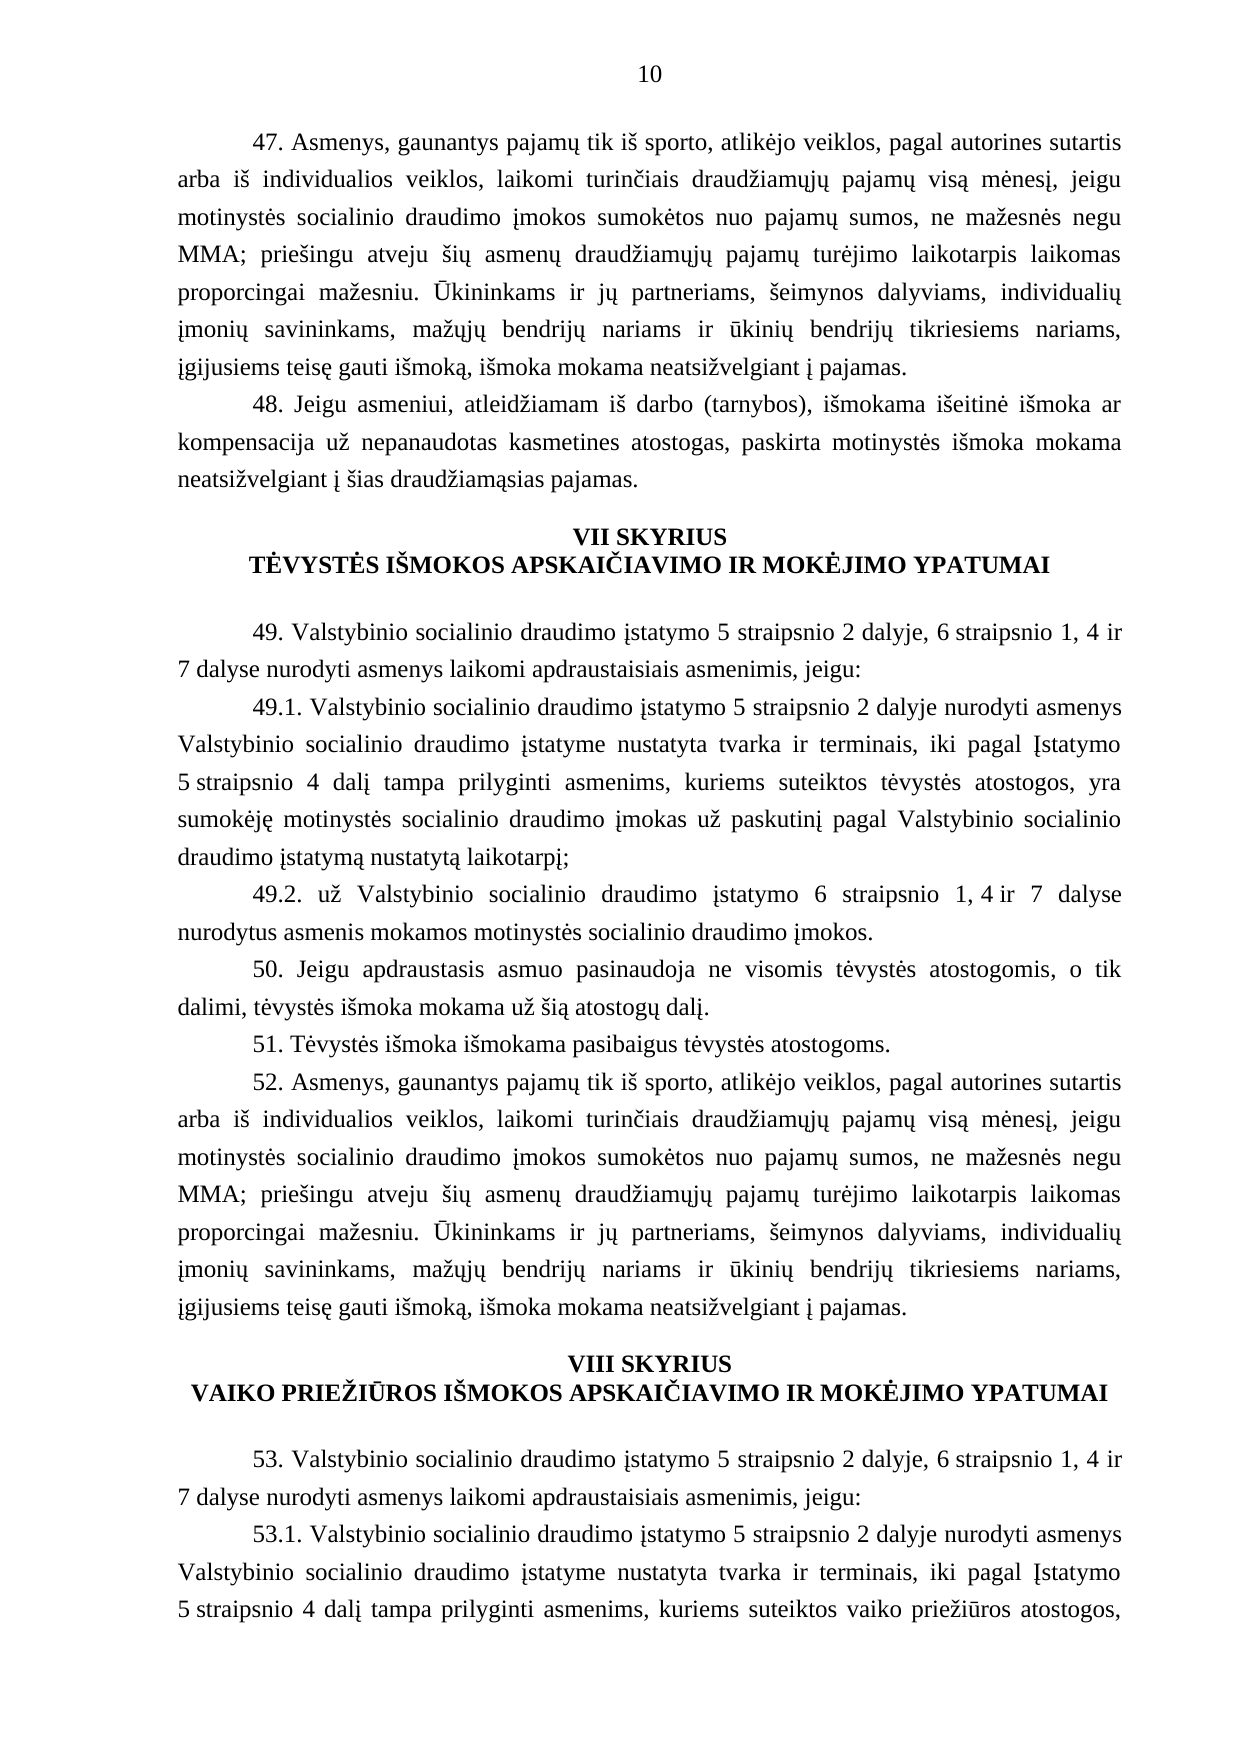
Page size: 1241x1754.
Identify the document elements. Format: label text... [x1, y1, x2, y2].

text VAIKO PRIEŽIŪROS IŠMOKOS APSKAIČIAVIMO IR MOKĖJIMO YPATUMAI [177, 1378, 1122, 1407]
text 53.1. Valstybinio socialinio draudimo įstatymo 5 straipsnio 2 dalyje nurodyti asmenys Valstybinio socialinio draudimo įstatyme nustatyta tvarka ir terminais, iki pagal Įstatymo 5 straipsnio 4 dalį tampa prilyginti asmenims, kuriems suteiktos vaiko priežiūros atostogos, [177, 1511, 1122, 1623]
text 47. Asmenys, gaunantys pajamų tik iš sporto, atlikėjo veiklos, pagal autorines sutartis arba iš individualios veiklos, laikomi turinčiais draudžiamųjų pajamų visą mėnesį, jeigu motinystės socialinio draudimo įmokos sumokėtos nuo pajamų sumos, ne mažesnės negu MMA; priešingu atveju šių asmenų draudžiamųjų pajamų turėjimo laikotarpis laikomas proporcingai mažesniu. Ūkininkams ir jų partneriams, šeimynos dalyviams, individualių įmonių savininkams, mažųjų bendrijų nariams ir ūkinių bendrijų tikriesiems nariams, įgijusiems teisę gauti išmoką, išmoka mokama neatsižvelgiant į pajamas. [177, 118, 1122, 381]
text VII SKYRIUS [177, 522, 1122, 551]
text 49.2. už Valstybinio socialinio draudimo įstatymo 6 straipsnio 1, 4 ir 7 dalyse nurodytus asmenis mokamos motinystės socialinio draudimo įmokos. [177, 871, 1122, 946]
text TĖVYSTĖS IŠMOKOS APSKAIČIAVIMO IR MOKĖJIMO YPATUMAI [177, 551, 1122, 579]
text 52. Asmenys, gaunantys pajamų tik iš sporto, atlikėjo veiklos, pagal autorines sutartis arba iš individualios veiklos, laikomi turinčiais draudžiamųjų pajamų visą mėnesį, jeigu motinystės socialinio draudimo įmokos sumokėtos nuo pajamų sumos, ne mažesnės negu MMA; priešingu atveju šių asmenų draudžiamųjų pajamų turėjimo laikotarpis laikomas proporcingai mažesniu. Ūkininkams ir jų partneriams, šeimynos dalyviams, individualių įmonių savininkams, mažųjų bendrijų nariams ir ūkinių bendrijų tikriesiems nariams, įgijusiems teisę gauti išmoką, išmoka mokama neatsižvelgiant į pajamas. [177, 1058, 1122, 1321]
text VIII SKYRIUS [177, 1349, 1122, 1378]
text 49.1. Valstybinio socialinio draudimo įstatymo 5 straipsnio 2 dalyje nurodyti asmenys Valstybinio socialinio draudimo įstatyme nustatyta tvarka ir terminais, iki pagal Įstatymo 5 straipsnio 4 dalį tampa prilyginti asmenims, kuriems suteiktos tėvystės atostogos, yra sumokėję motinystės socialinio draudimo įmokas už paskutinį pagal Valstybinio socialinio draudimo įstatymą nustatytą laikotarpį; [177, 683, 1122, 871]
text 49. Valstybinio socialinio draudimo įstatymo 5 straipsnio 2 dalyje, 6 straipsnio 1, 4 ir 7 dalyse nurodyti asmenys laikomi apdraustaisiais asmenimis, jeigu: [177, 608, 1122, 683]
text 50. Jeigu apdraustasis asmuo pasinaudoja ne visomis tėvystės atostogomis, o tik dalimi, tėvystės išmoka mokama už šią atostogų dalį. [177, 946, 1122, 1021]
text 48. Jeigu asmeniui, atleidžiamam iš darbo (tarnybos), išmokama išeitinė išmoka ar kompensacija už nepanaudotas kasmetines atostogas, paskirta motinystės išmoka mokama neatsižvelgiant į šias draudžiamąsias pajamas. [177, 381, 1122, 493]
text 51. Tėvystės išmoka išmokama pasibaigus tėvystės atostogoms. [177, 1021, 1122, 1058]
text 53. Valstybinio socialinio draudimo įstatymo 5 straipsnio 2 dalyje, 6 straipsnio 1, 4 ir 7 dalyse nurodyti asmenys laikomi apdraustaisiais asmenimis, jeigu: [177, 1436, 1122, 1511]
